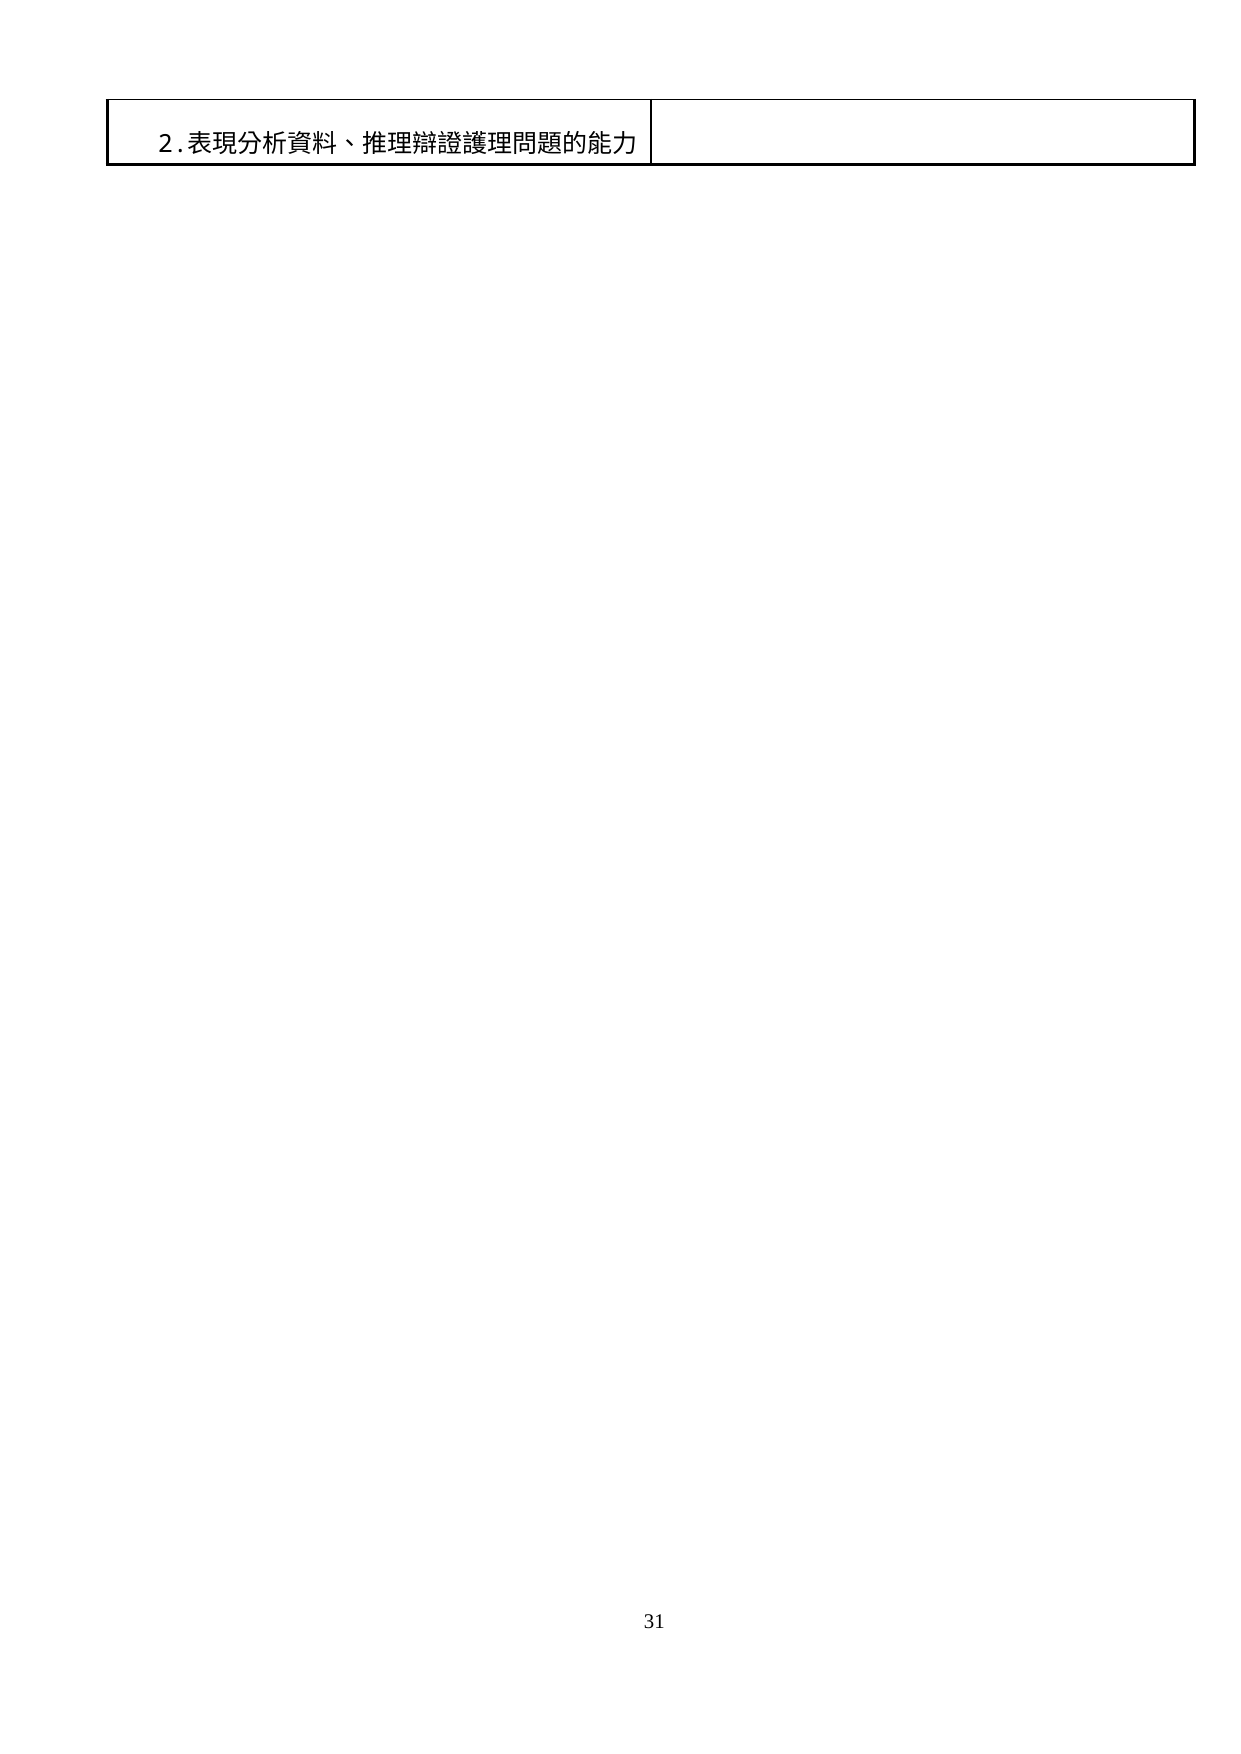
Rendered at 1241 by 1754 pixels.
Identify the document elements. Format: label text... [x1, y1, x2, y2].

table_cell 2.表現分析資料、推理辯證護理問題的能力 [109, 100, 650, 162]
table_cell [652, 100, 1193, 162]
